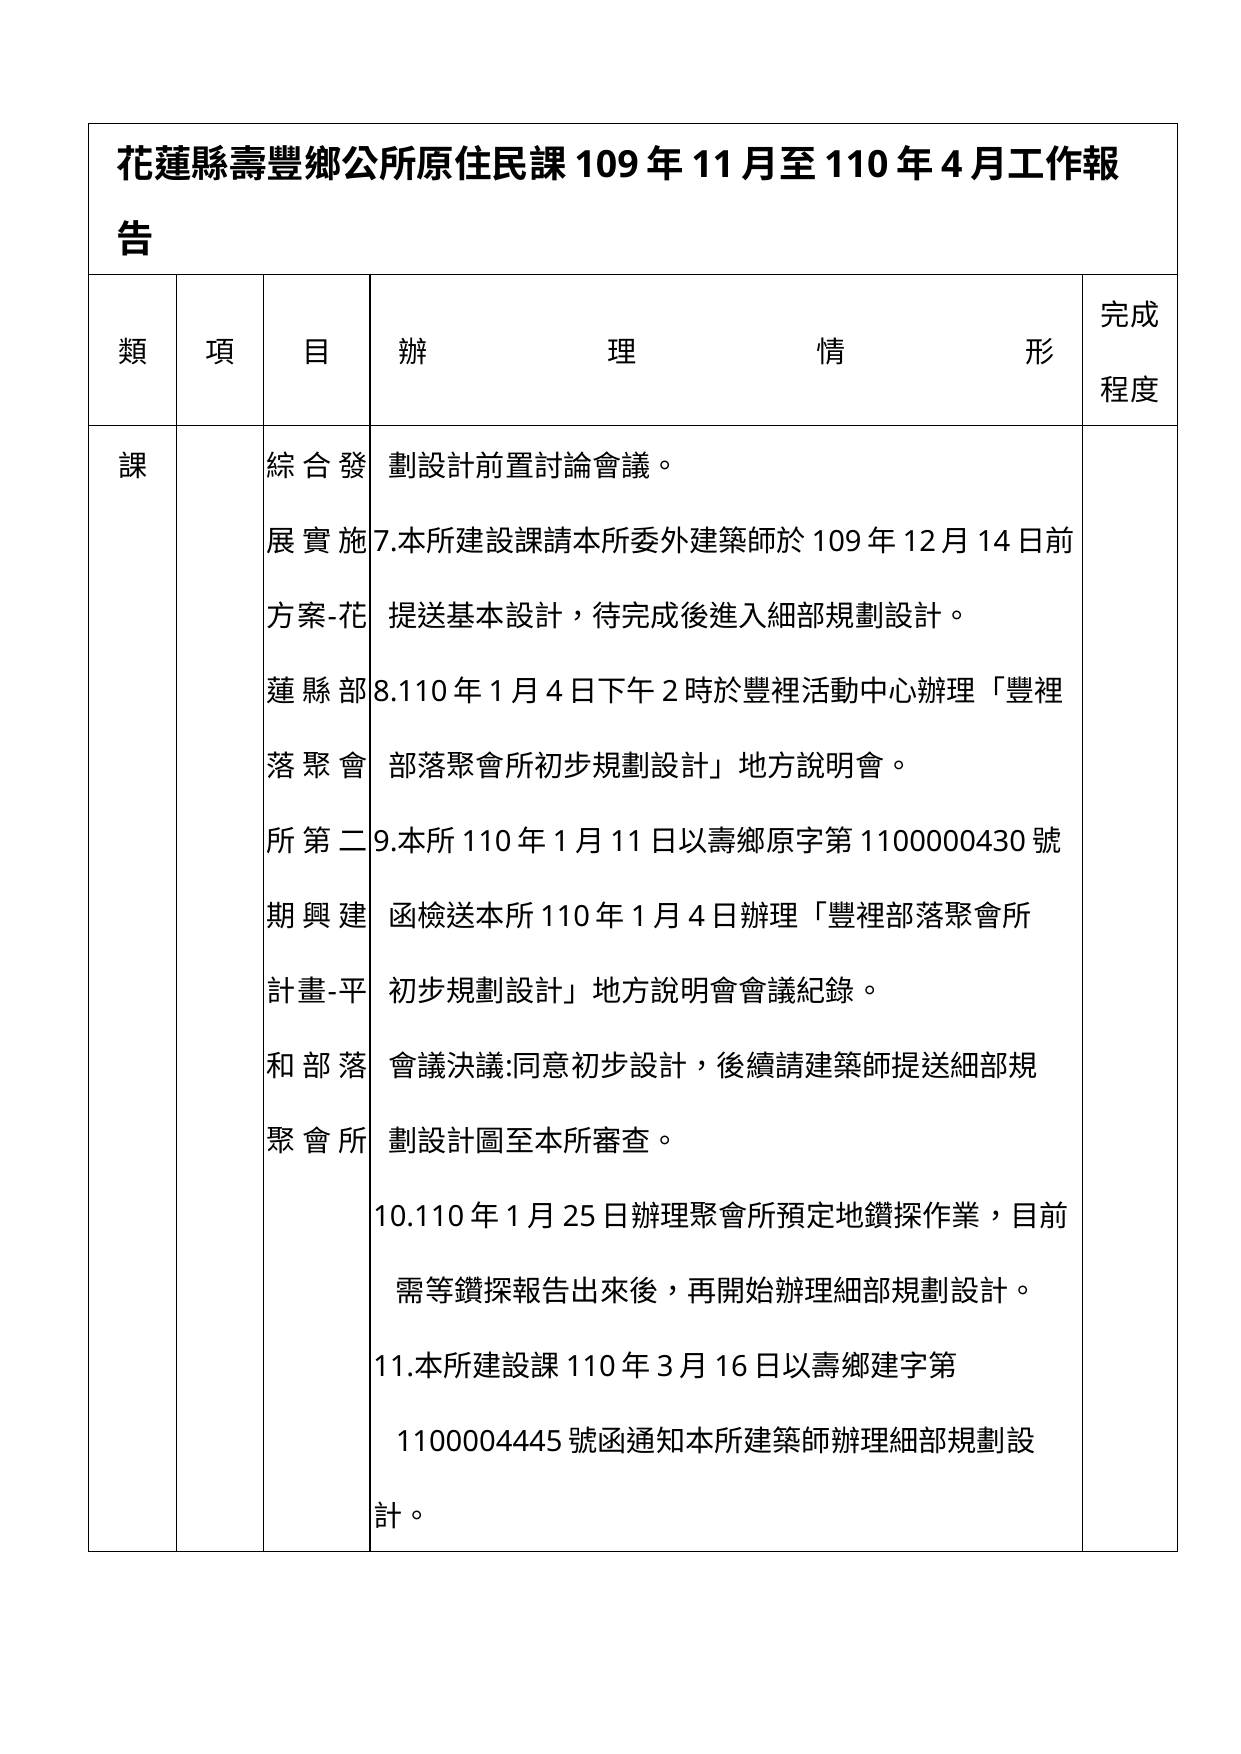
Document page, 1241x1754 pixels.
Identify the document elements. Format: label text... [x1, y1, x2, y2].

table_cell 辦理情形 [371, 275, 1082, 425]
table_cell 完成 程度 [1083, 275, 1177, 425]
table_cell 課 [89, 426, 176, 1551]
table_cell [177, 426, 263, 1551]
table_cell 建購及修繕住宅補助 基本設施維持費 家政 技藝 全民造林及撫育管理計畫 獎勵輔導造林計畫 原住民保留地禁伐補償計畫 原住民社會褔利 原住民社團織組 原住民輔導就業 部落圖書資訊站 110偏遠與原住民族地區家用桶裝瓦 110年度前瞻基礎建設計畫-水環境建設-無自來水地區供水改善計畫第三期-簡易自來水工程 花蓮縣第二期(105-108年)綜合發展實施方案-花蓮縣部落聚會所興建計畫-月眉部落聚會所、共和部落聚會所、豐山部落聚會所 等3案規劃設計 花蓮縣第二期(105-108年)綜合發展實施方案-花蓮縣部落聚會所興建計畫-月眉部落聚會所、共和部落聚會所、豐山部落聚會所 等3案規劃設計 花蓮縣第二期(105-108年)綜合發展實施方案-花蓮縣部落聚會所第一期興建計畫-光榮部落聚會所興辦事業計畫 花蓮縣第二期(105-108年)綜合發展實施方案-花蓮縣部落聚會所第一期興建計畫-鹽寮部落聚會所興辦事業計畫 花蓮縣第二期(105-108年)綜合發展實施方案-花蓮縣部落聚會所第一期興建計畫-鹽寮部落聚會所興辦事業計畫 花蓮縣第二期(105-108年)綜合發展實施方案-花蓮縣部落聚會所第一期興建計畫-池南部落聚會所都市計畫變更 花蓮縣第二期(105-108年)綜合發展實施方案-花蓮縣部落聚會所第一期興建計畫-志學部落聚會所都市計畫變更 花蓮縣第三期 (109-112年)綜合發展實施方案-花蓮縣部落聚會所第二期興建計畫-壽豐部落聚會所 花蓮縣第三期 (109-112年)綜合發展實施方案-花蓮縣部落聚會所第二期興建計畫-豐裡部落聚會所 花蓮縣第三期 (109-112年)綜合發展實施方案-花蓮縣部落聚會所第二期興建計畫-平和部落聚會所 110原住民族語言推廣人員設置補助計畫 110原住民族語言推廣人員設置補助計畫 補辦增劃編原住民使用公有土地原住民保留地 漏報增編原住民保留地 權利回復計畫原住民保留地 權利回復計畫原住民保留地 原住民保留地租金動支計畫 110年度公益彩券回饋金計畫 [264, 426, 369, 1551]
table_header 花蓮縣壽豐鄉公所原住民課109年11月至110年4月工作報告 [89, 124, 1177, 274]
table_cell 1.110年度經濟弱勢原住民建購及修繕住宅補助受理期間自110年5月1日至110年6月30日止受理申請。 依據110年度基本設施維持費實施計畫辦理各項計畫如下： 109年度辦理轄內原住民技藝研習活動： 1.本鄉原住民家政班共計14班，班員人數合計362人，研習課程預計於12月辦理完竣。並陸續開班授課。 109年度研習課程項目如下: 11/25豐山部落家政班製作-食材及擺設品學習製作 11/26月眉部落家政班製作-食材及擺設品學習製作 11/27鹽寮部落家政班製作-食材及擺設品學習製作 11/30水璉部落家政班製作-食材及擺設品學習製作 12/01共和部落家政班製作-食材及擺設品學習製作 12/02平和部落家政班製作-食材及擺設品學習製作 12/03光榮部落家政班製作-食材及擺設品學習製作 12/04豐坪部落家政班製作-食材及擺設品學習製作 12/07米棧部落家政班製作-食材及擺設品學習製作 12/08壽豐部落家政班製作-食材及擺設品學習製作 12/09池南部落家政班製作-食材及擺設品學習製作 12/10志學部落家政班製作-食材及擺設品學習製作 12/11溪口部落家政班製作-食材及擺設品學習製作 12/14豐裡部落家政班製作-食材及擺設品學習製作 2.於109年12月18日辦理109年度原住民手工技藝研 習成果動態展。 辦理地點:壽豐鄉文康中心。 參加人數:300人次。 活動內容：本鄉14個原住民家政班展現課程手工藝作 品走秀，各班自選表演內容表達各部落民俗特有風格。 110年度辦理轄內原住民技藝研習活動： 1.本鄉原住民家政班共計14班，班員人數合計362人， 研習課程預計於3月辦理完竣。 2.110年度研習課程項目如下: 02/22月眉部落家政班製作-食材及擺設品學習製作 02/23溪口部落家政班製作-食材及擺設品學習製作 02/24池南部落家政班製作-食材及擺設品學習製作 02/25米棧部落家政班製作-食材及擺設品學習製作 02/26豐山部落家政班製作-食材及擺設品學習製作 03/03壽豐部落家政班製作-食材及擺設品學習製作 03/04光榮部落家政班製作-食材及擺設品學習製作 03/05豐坪部落家政班製作-食材及擺設品學習製作 03/08水璉部落家政班製作-食材及擺設品學習製作 03/09鹽寮部落家政班製作-食材及擺設品學習製作 03/11共和部落家政班製作-食材及擺設品學習製作 03/12平和部落家政班製作-食材及擺設品學習製作 03/15豐裡部落家政班製作-食材及擺設品學習製作 03/16志學部落家政班製作-食材及擺設品學習製作 109-110年度全民造林及撫育管理計畫：並結報縣府； 1.109年度全民造林獎勵金已於12月底已核出款， 唯一筆造林地因造林人過世目前辦理繼承,獎勵金待 繼承作業完成發放。 2.本鄉全民造林計畫90年度之造林35筆(原住民10筆、 非原住民25筆，共計102.83公頃)，本（109）年12 月31日業已函文之屆滿契約20年造林戶，屆滿後無 補助滿後無補助獎勵金，契約期滿後依造林戶願意， 協助參與行政院農業委員會林下經濟政策，確保並分 享森林生態系之服務價值，積極推動適地發展。 3.原住民身分造林人年滿21年後至本所申辦原住民禁 伐補償計畫。 4.110年度檢測本鄉原住民保留地全民造林樣區，檢測 工作面積151.28公頃，合計62筆，於110年01月至 10月底前辦理檢測作業，並於11月繕造合格冊核發 合格造林戶獎勵金，如不合格者依據「獎勵輔導造林 辦法」規定將不予發給造林獎勵金，並請造林戶改善。 109-110年度獎勵造林計畫： 1.109年度獎勵造林獎勵金於12月底已核出款，並結報 縣府。 2.110年度獎勵輔導造林計畫檢測:總計15筆（總面積 24.61公頃），檢測時間1月至10月底前辦理檢測作 業，並於11月繕造合格清冊核發合格造林戶獎勵金 ，如不合格者依據「獎勵輔導造林辦法」規定將不予 發給造林獎勵金，並請造林戶改善。 109-110年度原住民保留地禁伐補償計畫： 1.109年度禁伐補償計畫補償金業已12月底已核出款 (合計189筆159.827943公頃)，補償金4,749,117 元，並結報縣府,唯一筆因罰單欠繳,獎勵金遭法院強 制執行扣款。 2.110年度原住民保留地禁伐補償計畫受理案件時間為 110年1月1 日至110年4月30日止。 3.截至4/6日止本所受理案件共計為123件(林業用地 118筆；暫未編定4筆;保護區1筆)合計受理面積共 116.655504公頃。 4.預定於5月中旬由縣府排序期程表後辦理禁伐補償會 勘。 1.109年11月～110年4月辦理原住民急難救助（醫 療救助：12件，死亡救助：5件）合計：17件，核 撥金額10萬8,000元整。 2.原住民急難救助個案轉介計：社會安全網-急難紓困 2件，原住民家庭服務中心3件。 3.辦理原住民族社會教育學習型系列活動-消費者保護 計：2場次。 辦理時間：109年11月3日 地點：月眉文健站及共和文健站 參與人數：月眉42人次/共和24人次 4.110年度推展原住民族長期照顧-文化健站實實施計 畫督導及查核計：7處 辦理時間：每月不定期督導訪視 地點：本鄉文化健康站及賽普計畫-照顧站 (1)溪口文化健康站計：41人次(男14人/女27人) (2)壽豐文化健康站計：33人次(男4人/女29人) (3)光榮文化健康站計：40人次(男20人/女20人) (4)月眉文化健康站計：40人次(男15人/女25人) (5)共和文化健康站計：22人次(男9人/女13人) (6)月眉照護站計：25人次(男8人/女17人) (7)池南照護站計：18人次 (男2人/女16人) 5.110年度原住民文化健康站-醫療交通車宣導計： 2場次 (1)時間：110年3月10~11日 (2)地點：共和、月眉 (3)參加人數計: 38人次 1.辦理原住民部落事務組長會議（109年11月～110年 4月）計:18場次，參加人員:各部落頭目、婦女幹部 2.輔導豐山部落召開部落名稱修正說明會計:1場次 時間:109年12月20日。 地點：陳繁慶宅前空地 參加人數計：19人次。 3.輔導共和部落召開文化健康站前瞻計畫部落會議 計:1場次 時間:110年1月27日。 地點：共和活動中心 參加人數計：29人次。 4.原住民族諮商同意機制暨部落會議業務檢討會議計: 1場次 時間:110年1月28-29日。 地點：IGU愛成長多元學習空間 1.辦理原住民參加技術士技能檢定奬勵金(109年11月 ～110年4月)計:12件。 2.壽豐鄉109年度原住民部落幹部文化產業教育觀摩計 :1場次 (1)時間：109年12月28~ 30日 (2)地點：台南／高雄等 (3)參加人數計: 66人次 部落圖書資訊站109年11月至110年4月內設備營運維護。 辦理110年度「偏遠與原住民族地區家用桶裝瓦斯差價補助計畫」補助費率公告及造具補助名冊前置作業。 預定受理時間:110年5月1日至6月30日止，辦理地點：各村辦公處，村幹事協助受理收件。 1.110年度「前瞻基礎建設計畫-水環境建設-無自來 水地區供水改善計畫第三期-簡易自來水工程」: 縣府提報經濟部水利署110年度改善工程計畫，業 經經濟部水利署109年12月15日核定「水璉村9、 13、18鄰(牛山部落)簡易自來水改善工程」並經縣府 109年12月21日通知本所辦理納入預算證明及發包 作業證明及發包作業，旨案核定經費新臺幣(下同)154 萬元整，中央補助經費(75%)115萬5,000元整，地方 自籌款為核定經費扣除中央補助經費為38萬5,000元 整，109年12月25日經代表會同意納入本所110年 度追加預算。 2.後續由建設課辦理發包工程，業於110年2月18日 決標，110年3月3日與委外廠商訂約。 3.110年3月10日通知廠商開工，110年3月15日廠 商開工。 「月眉部落聚會所規劃設計」: 1.109年10月8日本所建設課以壽鄉建字第 1090017959號函函請規劃公司撰寫月眉部落聚會所 -水土保持計畫並於發文日期起45日內完成。 2.109年10月20日召開「花蓮縣壽豐鄉月眉部落聚會 所細部規劃設計說明會」。 3.109年10月28日本所建設課以壽鄉建字第 1090019226號，依據本所109年10月20日會議決 議，原則同意規劃公司所提細部規劃工程預算書。 4.109年11月24日本所建設課以壽鄉建字第 1090020842號函提送水土保持計畫至縣府審查，俟 縣府函轉公會審查。 5.水土保持技師公會排定於110年1月14日辦理基地 現勘暨第1次審查會。 6.110年2月25日本所規劃公司提送第2次修正後水土 保持計畫至公會審查。 7.110年2月26日，水土保持計畫書業經新北市水土 保持技師公會(新北市水保技字第1100208100號) 審查通過，目前提送核定本用印，俟取得花蓮縣政 府核定公文後，再次陳報興辦事業計畫書送審。 「共和部落聚會所規劃設計」: 1.本所建設課109年9月25日以壽鄉建字第 1090017163號函檢送相關補正資料予經濟部水利署 第九河川局。 2.109年10月12日與經濟部水利署第九河川局會勘。 3.109年11月6日與經濟部水利署第九河川局辦理接管 點交會勘。 4.本所建設課109年11月19日以壽鄉建字第 1090020513號函檢送「荖溪下荖溪橋右岸堤防壽豐 鄉聯絡道(中華路一段52巷)至下游鄰接下一個鄉 聯絡道間長度約406公尺水防道路移交清冊」1式3 份。 5已與經濟部水利署第九河川局完成點交，並完成雙方用方用印，本所建設課109年11月30日以壽鄉建字 第1090021218號提送縣府公告為一般道路，並續辦 後續指定建築線作業。 6.花蓮縣政府109年12月30日以府建土字第 1090259916A號函公告「荖溪下荖溪橋右岸堤防壽豐 鄉聯絡道(中華路一段52巷)至下游鄰接下一個鄉聯 絡道間長度約406公尺水防道路」為一般道路，後續 辦理建照申請。 7.本所委外建築師業於110年1月22日申請通過指定建 築線，110年2月2日已向建築師公會掛件申請審查。 8.110年2月25日建築師公會審查，業已通過建築執照 申請，後續提送計畫辦理工程經費申請。 9.花蓮縣政府建設處建築管理科110年3月11日府建管 字第1100030747號函通知領取建築執照。 10.本所建設課110年3月19日以壽鄉建字第 1100004853號函陳報花蓮縣政府爭取工程經費。 11.花蓮縣政府110年3月22日以府原建字第 1100056280號函陳報原住民族委員會爭取工程經費。 「豐山部落聚會所規劃設計」: 1.109年10月15日審查未過，花蓮縣政府審查意見， 聚會所需增設廁所以符合相關法規。 2.109年11月17日召開豐山聚會所配置調整審查會 (建築執照申請作業，依建築法相關規定需增設廁所) ，豐山部落同意本所委外建築師依建築法相關規定增 設廁所以符合規定，移除原先的儲藏室並在其上規劃 符合規定的廁所衛生配置，後續本所將依據本設計 配置圖提送建築師公會審查。 3.本所建設課109年12月16日以壽鄉建字第 1090022506號函陳報花蓮縣政府「豐山德洛部落聚 會所興建工程」修正興辦事業計畫書。 4.花蓮縣政府110年1月14日以府原地字第 1100010290號函，請本所繕造變更後之「豐山德洛 部落聚會所」興辦事業計畫書定稿本(共計11本) 報 府，辦理用印事宜。 5.本所建設課110年1月20日以壽鄉建字第 1100000965號函檢陳變更「豐山德洛部落聚會所」 興辦事業計畫書定稿本(共計11本)。 6.花蓮縣政府110年1月26日以府原地字第 1100016839號函同意本所申請變更「豐山德洛部落 聚會所」興建工程事業計畫書核定案。 7.建築師業於109年12月30日辦理通過指定建築線， 110年2月2日已向建築師公會掛件申請審查。 8.110年2月25日建築執照公會審查未通過，因聚會 所及廁所兩棟建物防火間隔疑慮重新退件檢討，俟 釐清後再掛件審查。 9.110年3月25日送建築師公會審查，經審需補件。 「光榮部落聚會所-興辦事業計畫」 1.花蓮縣政府農業處審查意見，因聚會所預定地為農業 用地，現案地上有違規事項尚未改善完竣，不同意變 更使用(須提出討論)。 2.筑誠工程顧問股份有限公司109年9月29日以筑誠 字第1090007135號函向本所申請光榮部落聚會所興 辦興辦事業計畫書修正作業展延。 3.本所109年10月12日以壽鄉原字第1090017660號 函同意筑誠工程顧問股份有限公司申請「光榮部落聚 會所興辦事業計畫書」修正作業展延案。 4.本所於109年10月22日召開「花蓮縣壽豐鄉光榮部 落聚會所興建工程興辦事業計畫修正說明會，依據說 明會會議決議，決議採行方案二續行辦理，將光榮部 落聚會所預定地變更為光榮段386地號作為開發範圍 5.本所於109年11月6日辦理(光榮部落聚會所預定用 地看台及涼亭拆除)會勘。 6.本課於109年11月11日以1090020061號簽准函辦 理「本鄉光榮部落聚會所興建工程興辦事業計畫委託 技術服務-光榮部落聚會所預定地看台及涼亭拆除」 工程案，目前本案移交本所建設課辦理中。 7.光榮聚會所預定地(光榮段386地號)「看台及涼亭違 規建物拆除作業」業於109年12月20日拆除完成。 8.本所109年12月29日以壽鄉原字第1090023580號 函發函通知本所委外廠商重新開始辦理「光榮部落聚 會所興辦事業計畫書」修正作業。 9.110年1月6日本所委外公司提送第2次修正「光榮 部落聚會所興建工程」興辦事業計畫書至本所。 10.本所110年1月11日以壽鄉原字第1100000332號 函陳報第2次修正「光榮部落聚會所興建工程」興 辦事業計畫書至縣府審查。 11.花蓮縣政府110年1月29日以府原地字第 1100023563號函，請本所繕造「光榮部落聚會所」 興辦事業計畫書定稿本11本提送縣府續辦用印事宜 。 12.本所110年2月1日以壽鄉原字第1100002102號函 ，函告本所委託廠商繕造「光榮部落聚會所興辦 事業計畫書」11本定稿本至本所，俾利本所後續提 送。 13.花蓮縣政府110年2月22日以府原地字第 1100029675號函原則同意本所「光榮部落聚會所」 興辦事業計畫書。 14.本所110年2月24日以壽鄉原字第1100003221號 函，函請本所委外公司辦理後續土地撥用事宜。 15.筑誠工程顧問股份有限公司110年3月20日以筑誠 字第1100002113號函提送光榮部落聚會所預定地光 榮段386地號土地撥用計畫書及相關書件至本所。 「鹽寮部落聚會所-興辦事業計畫」 1.本所委外廠商發函至社團法人臺北市水土保持技師 公會申請水土保持計畫審查展延，因水土保持計畫 尚需依委員意見取得主管機關聯外土地使用同意， 同時亦配合目的事業主管配置修正，為確保資料之 完整性與正確性，惠請展延，該會原則同意延至109 年11月12日前完成補正。 2.109年10月12日花蓮縣政府以府原地字第 1090198799號函檢還本所「鹽寮部落聚會所」第1次 修正興辦事業計畫書。 3.本所業於109年10月22日以壽鄉原字第 1090018362號函函轉規劃公司於文到隔日15天內依 縣府修正意見修正。 4.109年11月6日本所委外公司提送第2次修正「鹽 寮部落聚會所興建工程」興辦事業計畫書至本所。 5.本所109年11月11日以壽鄉原字第109001992號 函陳報第2次修正「鹽寮部落聚會所興建工程」興 辦事業計畫書至縣府審查。 6.本所委外廠商發函至社團法人臺北市水土保持技師公 會申請水土保持計畫審查展延，因水土保持計畫尚需 依委員意見取得主管機關聯外土地使用同意，同時亦 配合目的事業主管配置修正，為確保資料之完整性與 正確性，惠請展延，該會原則同意延至109年12月 11日前完成補正。 7.本所委外廠商於109年11月30日以泓水字第 1091130005號函提送鹽寮部落水土保持計畫第2次 修正本與水土保持公會審查，第3次審查公會改為書 面審查作業，目前刻正由公會審理中。 8.109年12月23日花蓮縣政府以府原地字第 1090256994號函檢還本所「鹽寮部落聚會所」第2 次修正興辦事業計畫書。 9.本所業於109年12月29日以壽鄉原字第 1090023254號函函轉規劃公司於文到隔日15天內依 縣府修正意見修正。 10.本所委外廠商於110年1月11日以泓水字第 1100111005號函提送「鹽寮部落聚會所新建工程水 土保持計畫」核定本1式7份及電子光碟3份予社 團法人臺北市水土保持技師公會。 11.筑誠工程顧問股份有限公司110年1月12日以筑誠 字第1100000297號函向本所申請鹽寮部落聚會所興 辦事業計畫書修正作業展延。 12.本所110年1月18日以壽鄉原字第1100000932號 函同意筑誠工程顧問股份有限公司申請「鹽寮部落 聚會所興辦事業計畫書」修正作業展延案。 13.花蓮縣政府110年2月1日以府原建字第 1100024068號函同意核定本所「本鄉東明段707、 784及802地號等3筆土地鹽寮部落聚會所新建工程 水土保持計畫」案。 14.本所110年2月3日以壽鄉原字第1100002348號函 函告本所委託廠商，重新開始辦理「鹽寮部落聚會 所興辦事業計畫書」修正作業。 15.110年2月17日本所委外公司提送第3次修正「鹽 寮部落聚會所興建工程」興辦事業計畫書至本所。 16.本所110年2月18日以壽鄉原字第1100002828號 函陳報第3次修正「鹽寮部落聚會所興建工程」興 辦事業計畫書至縣府審查。 17.花蓮縣政府110年3月11日以府原地字第 1100048073號函函請本所再提送4本旨揭興辦事業 計畫書。 18.本所110年3月12日以壽鄉原字第1100004311號 函，請本所委外廠商提送4本興辦事業計畫書。 19.筑誠工程顧問股份有限公司110年3月16日以筑誠 字第1100002006號函提送4本興辦事業計畫書至本 所。 20.本所110年3月17日以壽鄉原字第1100004672號 函陳報4本興辦事業計畫書至縣府審查。 1.花蓮縣政府訂於109年11月27日(星期五)辦理第1 次專案小組會議。 2.109年11月27日(星期五)花蓮縣政府召開第1次專 案小組會議，目前需依委員意見修正計畫後，再召開 第2次專案小組會議。 3.本所109年12月25日以壽鄉原字第1090023235號 函陳報花蓮縣政府「變更鯉魚潭風景區計畫(部分公 園用地為機關用地)案」修正後計畫書。 4.目前俟花蓮縣政府安排召開專案小組會議。 1.本所109年9月21日以壽鄉原字第1090016924號 函陳報本所執行「志學部落文化聚會所」興建計畫， 檢陳「變更東華大學城特定區主要計畫(部分農業區 為機關用地」變更計畫書、圖(草案)1式3份。 2.花蓮縣政府109年10月27日以府建計字第 1090187886B號函通知本所109年11月19日(星期 四)辦理公開展覽說明會及公開展覽:30天(自109年 10月28日至109年11月27日止)。 3.花蓮縣政府109年11月19日(星期四)辦理公開展覽 說明會。 4.目前俟花蓮縣政府安排召開專案小組會議。 1.109年9月23日本所辦理「壽豐部落聚會所用地」現 地會勘。 2.本所109年9月26日以壽鄉原字第1090017221號 函檢送本所109年9月23日辦理「壽豐部落聚會所 用地」1案現地會勘紀錄 會勘結論:中山公園地勢陡峭，實不宜興建部落聚會 所。 3.依據花蓮縣政府109年9月30日辦理「花蓮縣部落 聚會所興建計畫」第8次推動小組會議紀錄決議， 縣府請本所評估本所違章建物(壽豐鄉鄉立文化中心 及國民黨黨部)是否編列補照經費及拆除之可能性，若 無法辦理，可能須申請撤案。本所109年10月30日 1090018845號簽准函，目前鄉長批示先估算補照2建 物所需經費後再研議可行方案。 4.本所109年11月18日以壽鄉原字第1090020566號 函函詢花蓮縣政府建設處惠請釋疑「花蓮縣立壽豐國 小校區內土地本鄉政明段686地號是否得以解除套繪 管制，視為單一土地申請建照辦理興建」。 5.目前已評估完成補照經費，約1040萬元(含結構補強 )，目前待機關首長裁示是否辦理後續補照作業，以 利辦理後續規劃設計。 6.本課於109年12月31日以1090023754號簽准函辦 理「壽豐部落聚會所預定地(政明段686地號)申請法 定空地分割證明」 7.本所於110年1月8日以壽鄉原字第1100000458號 函委由吳金能建築師事務所辦理「壽豐部落聚會所預 定地(政明段686地號)申請法定空地分割證明」勞務 案。 8.本所110年2月2日以壽鄉原字第1100002198號函 請花蓮縣政府辦理申請法定空地分割證明申請書用印 9.花蓮縣政府110年2月23日以府教設字第 1100029172號函，檢送用印後法定空地分割證明申請 書。 10.本所110年2月25日以壽鄉原字第1100003387號 函，請建築師事務所辦理後續法定空地分割申請。 11.本所110年3月29日以壽鄉原字第1100005480號 函予壽豐國小辦理法定空地分割證明申請書用印。 12.花蓮縣政府110年3月30日以府教設字第 1100002713號函，檢送用印後法定空地分割證明申 請書。 1.本所109年9月29日以壽鄉原字第1090017555號函 檢送本所109年9月28日辦理「豐裡部落聚會所 用地協調會」會議記錄。 會議決議:學校同意本所將豐裡部落聚會所興建於 豐東段166地號上。 2.豐裡國小109年9月30日以裡國總字第1090002703 號函陳報花蓮縣政府原則同意本所於學校經管之豐東 段166地號上興建豐裡部落聚會所。 3.花蓮縣政府109年10月16日以府教設字第 1090195332號函同意本所於豐裡國小經管之校地 (豐東段166地號)上興建豐裡部落聚會所。 4.本課於109年10月22日以1090018592號簽准函函 請本所建設課可以請委外建築師開始規劃設計豐裡 部落聚會所。 5.豐裡國小109年11月3日以裡國總字第1090002988 號函同意本所於其經管之校地(豐東段166地號)上興 建豐裡部落聚會所。 6.109年11月6日下午2點與本所委外建築師進行規 劃設計前置討論會議。 7.本所建設課請本所委外建築師於109年12月14日前 提送基本設計，待完成後進入細部規劃設計。 8.110年1月4日下午2時於豐裡活動中心辦理「豐裡 部落聚會所初步規劃設計」地方說明會。 9.本所110年1月11日以壽鄉原字第1100000430號 函檢送本所110年1月4日辦理「豐裡部落聚會所 初步規劃設計」地方說明會會議紀錄。 會議決議:同意初步設計，後續請建築師提送細部規 劃設計圖至本所審查。 10.110年1月25日辦理聚會所預定地鑽探作業，目前 需等鑽探報告出來後，再開始辦理細部規劃設計。 11.本所建設課110年3月16日以壽鄉建字第 1100004445號函通知本所建築師辦理細部規劃設計。 1.花蓮縣政府109年1月22日府原建字第1090015812 號函核定「平和部落聚會所-都市計畫變更」新臺幣 (下同)100萬元整，中央補助90萬元整，本所地方自 籌款10萬元整。 2.本鄉鄉民代表會109年2月13日壽鄉代會字第 1090000112號函同意納入本所109年度追加預算。 3.花蓮地政事務所於109年10月12日辦理路內段 1043-2地號分割登記完竣。 4.本課於109年10月22日以1090018640號簽准函函 請本所行政室辦理「變更東華大學城特定區計畫(部 分農業區為機關用地)委託技術服務」招標作業。 5.109年11月6日公開上網招標、109年11月20日 開資格標、109年11月20日公開評選、109年12 月1日議價/決標，109年12月10日決標公告。 6.本所110年2月18日以壽鄉原字第1100002876號 函通知委外廠商(筑誠工程顧問股份有限公司)執行 本案，廠商需於110年3月10日提送工作計畫至本 所。 7.本所委外廠商於110年3月5日提送工作計畫書至本 所審查。 8.本所110年3月10日以壽鄉原字第1100004044號函 原則同意備查工作計畫書。 9.110年3月29日辦理「平和部落聚會所-變更東華大 學城特定區計畫(部分農業區為機關用地)」地方說明 會。 辦理「原住民族語言推廣設置補助計畫」 辦理時間:109年11~110年4月 1.開設族語傳習教室2班 地點: 本鄉原住民文物館每星期二(19:00~21:00)、 水璉國小每星期四(18:30~20:30)。 2.族語學習家庭3戶 地點: 志學村每星期一(19:00~21:00)、光榮村每星 期三(19:00~21:00)、 壽豐村每星期五 (19:00~21:00)。 3.族語聚會所3所 地點:光榮活動中心每星期三(09:00~11:00)。 月眉活動中心每星期四(09:00~11:00)。 月眉部落學堂每星期五(09:00~11:00)。 4.協助幼兒園教學 2班 地點:鄉立幼兒園校本部每星期一(10:00~11:00)。 北區分班每星期二(10:00~11:00)。 5.語料採集與紀錄:預計年度完成15分鐘語料4則。 每星期一(13:30~17:00)採集語料 、每星期二~星期 五整理採集之語料與課程資料準備(13:30~17:00)。 6.提升部落、工作場所、集會活動及公共場所知族語 環境: 協助會議宣導活動翻譯及翻譯相關文書，以營造族 語環境提升族語能見度並宣導課程語多說族語。 7.配合協助鄉公所辦理會議宣導活動翻譯及翻譯相關 文書。 1.補辦增劃編原住民使用公有土地原住民保留地受理申 請9筆，並陸續受理申請。 2.辦理會勘38筆。 漏報業務辦理奉行政院核定原住民保留地第一、二、三批核定案（94年~102年後），共計758筆(經原住民族委員會同意撤銷：第一批2筆、第二批9筆，共計11筆撤銷)，辦理情形如下： 1.無需測量分割登記筆數共計560筆。 2.已完成分割登記筆數共計191筆。 3.已辦竣管理機關變更登記劃編筆數共計716筆。 4.已權利賦予筆數共計558筆。 5.尚未完成增編原住民保留地筆數共計35筆，其餘陸續正在管變中。 權利回復計畫暨其他原住民保留地業務項目： 1.辦理中坑段78地號土地會勘案件等計30筆。 2.受理權利回復案件: 所有權移轉案:牛山段652-4地號等153筆。 贈與案:光榮段769地號等2筆。 無償取得所有權案:大湖腳段42-8地號等4筆。 3.召開原住民保留地土地審查會議3場(110年1月20 日)、（110年2月24日）、(110年3月24日): (1)110/1/20審查無償取得所有權登記筆數共計 0件。審查所有權移轉登記筆數共計0件，保留 0筆。審查非原住民承租北坑段468地號等3筆 非原續租用案，無意見全數通過。 (2)110/2/24審查大湖腳213等地號無償取得所有權 登記4筆保留1筆，其餘3筆無意見通過。 審查中坑段78地號等所有權移轉登記筆數共計 26件，保留1筆，其餘25筆無意見通過。 (3)110/3/24 審查非原住民承租蕃薯寮段17地號等3筆非原續 租用案，無意見全數通過。 非原住民使用公有土地原住民保留地受理申請18筆並陸續受理申請。 非原住民使用公有土地原住民保留地受理情形： 續租自用耕作案13筆。 繼承租用案5筆。 非原住民承租公有土地原住民保留地恢復租金徵收共計153筆，已完成會勘21筆。 「110年度公益彩券回饋金計畫」已完成計畫書核定，補助經費新台幣60萬元整、自籌款9萬元整。是項計畫於1月1日開始執行。 第一堂課程研習-「環保野菜包裝及數位應」已完成授課。 第一次小型活動-「新春抽獎活動」於2/8舉辦完畢。 第二次小型活動-「箭筍季推廣活動」於3/30舉辦完畢。 [371, 426, 1082, 1551]
table_cell 項 [177, 275, 263, 425]
table_cell 目 [264, 275, 369, 425]
table_cell 類 [89, 275, 176, 425]
table_cell [1083, 426, 1177, 1551]
